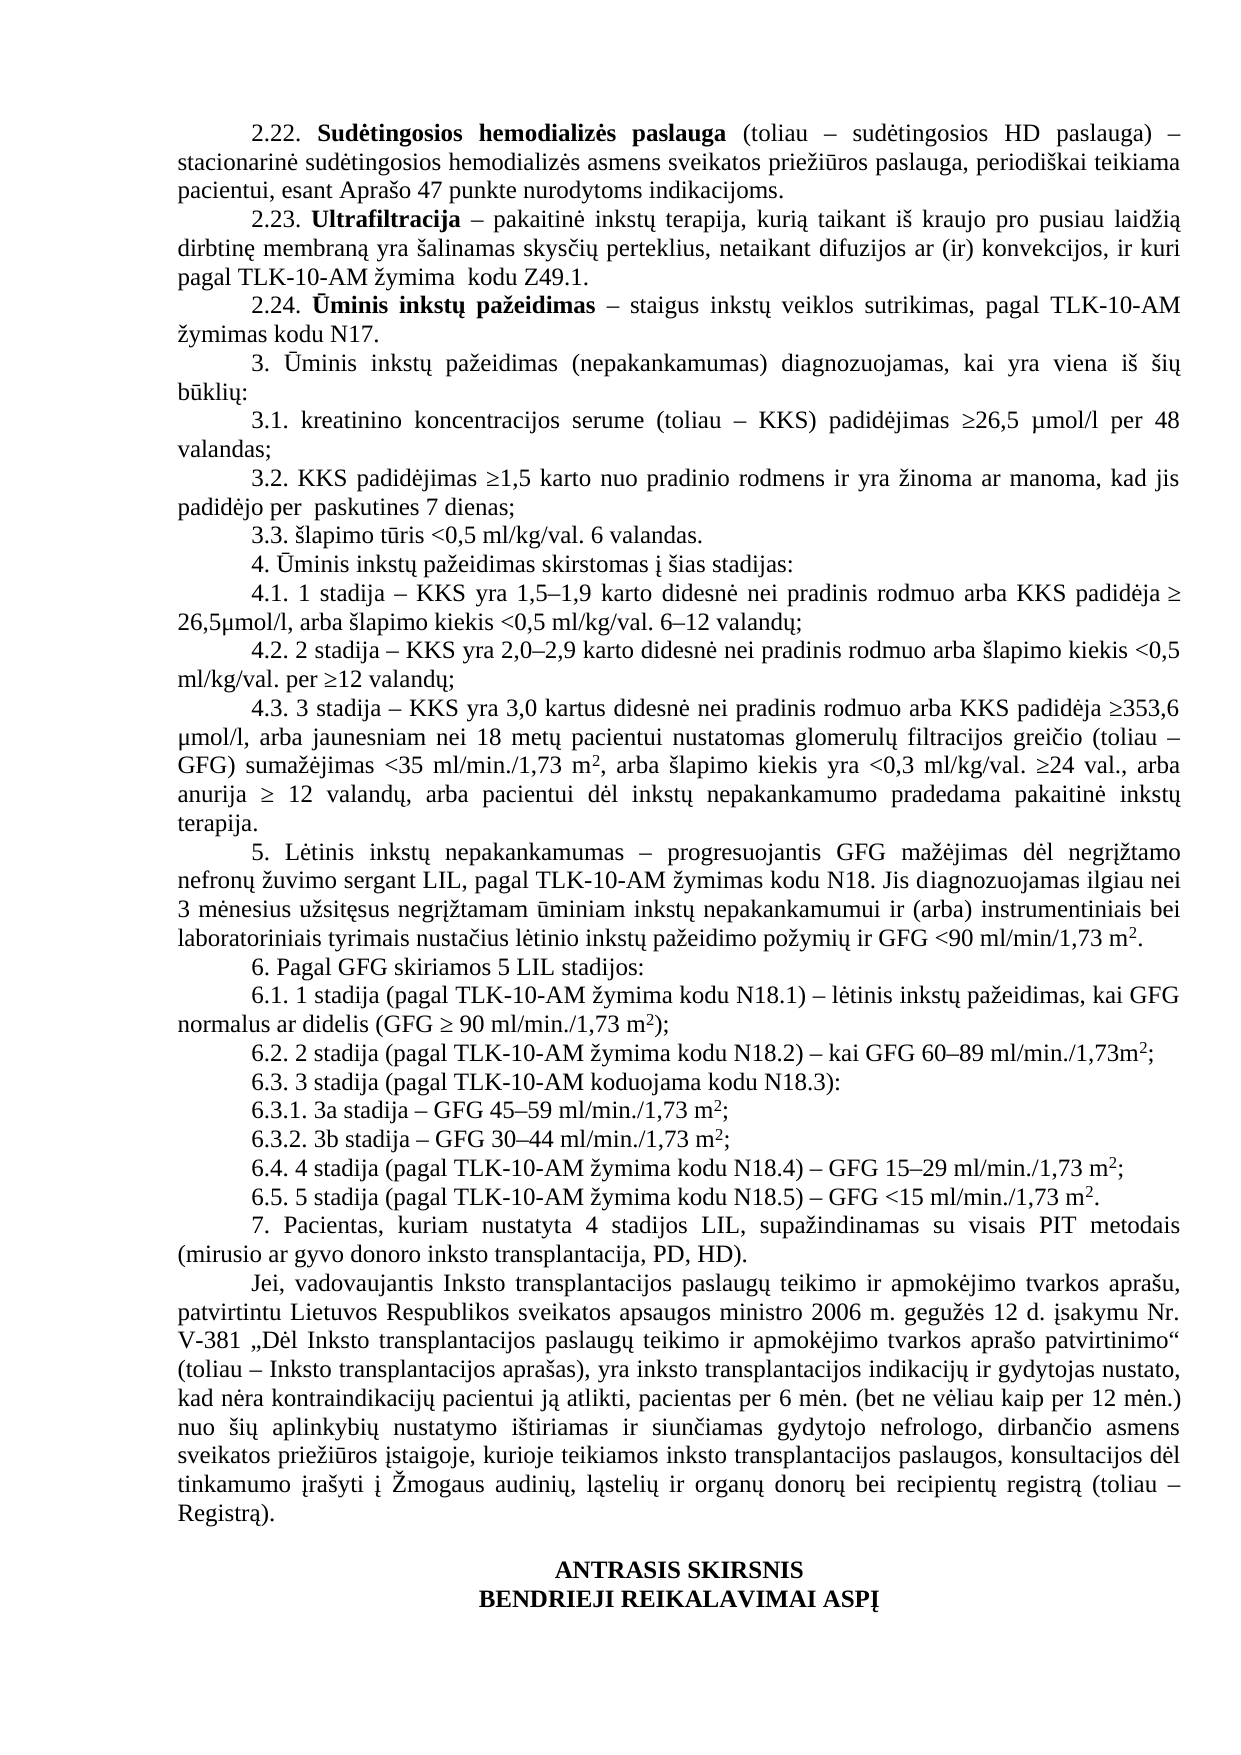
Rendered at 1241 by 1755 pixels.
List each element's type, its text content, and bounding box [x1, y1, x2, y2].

text 3. Ūminis inkstų pažeidimas (nepakankamumas) diagnozuojamas, kai yra viena iš šių būklių: [177, 348, 1181, 406]
text Antrasis skirsnis [177, 1556, 1181, 1584]
text BENDRIeJI REIKALAVIMAI aspį [177, 1584, 1181, 1613]
text 5. Lėtinis inkstų nepakankamumas – progresuojantis GFG mažėjimas dėl negrįžtamo nefronų žuvimo sergant LIL, pagal TLK-10-AM žymimas kodu N18. Jis diagnozuojamas ilgiau nei 3 mėnesius užsitęsus negrįžtamam ūminiam inkstų nepakankamumui ir (arba) instrumentiniais bei laboratoriniais tyrimais nustačius lėtinio inkstų pažeidimo požymių ir GFG <90 ml/min/1,73 m2. [177, 837, 1181, 952]
text 7. Pacientas, kuriam nustatyta 4 stadijos LIL, supažindinamas su visais PIT metodais (mirusio ar gyvo donoro inksto transplantacija, PD, HD). [177, 1211, 1181, 1268]
text 6.2. 2 stadija (pagal TLK-10-AM žymima kodu N18.2) – kai GFG 60–89 ml/min./1,73m2; [177, 1038, 1181, 1067]
text 3.3. šlapimo tūris <0,5 ml/kg/val. 6 valandas. [177, 521, 1181, 549]
text 3.1. kreatinino koncentracijos serume (toliau – KKS) padidėjimas ≥26,5 µmol/l per 48 valandas; [177, 406, 1181, 463]
text Jei, vadovaujantis Inksto transplantacijos paslaugų teikimo ir apmokėjimo tvarkos aprašu, patvirtintu Lietuvos Respublikos sveikatos apsaugos ministro 2006 m. gegužės 12 d. įsakymu Nr. V-381 „Dėl Inksto transplantacijos paslaugų teikimo ir apmokėjimo tvarkos aprašo patvirtinimo“ (toliau – Inksto transplantacijos aprašas), yra inksto transplantacijos indikacijų ir gydytojas nustato, kad nėra kontraindikacijų pacientui ją atlikti, pacientas per 6 mėn. (bet ne vėliau kaip per 12 mėn.) nuo šių aplinkybių nustatymo ištiriamas ir siunčiamas gydytojo nefrologo, dirbančio asmens sveikatos priežiūros įstaigoje, kurioje teikiamos inksto transplantacijos paslaugos, konsultacijos dėl tinkamumo įrašyti į Žmogaus audinių, ląstelių ir organų donorų bei recipientų registrą (toliau – Registrą). [177, 1268, 1181, 1527]
text 4.3. 3 stadija – KKS yra 3,0 kartus didesnė nei pradinis rodmuo arba KKS padidėja ≥353,6 μmol/l, arba jaunesniam nei 18 metų pacientui nustatomas glomerulų filtracijos greičio (toliau – GFG) sumažėjimas <35 ml/min./1,73 m2, arba šlapimo kiekis yra <0,3 ml/kg/val. ≥24 val., arba anurija ≥ 12 valandų, arba pacientui dėl inkstų nepakankamumo pradedama pakaitinė inkstų terapija. [177, 693, 1181, 837]
text 4.2. 2 stadija – KKS yra 2,0–2,9 karto didesnė nei pradinis rodmuo arba šlapimo kiekis <0,5 ml/kg/val. per ≥12 valandų; [177, 636, 1181, 693]
text 6.1. 1 stadija (pagal TLK-10-AM žymima kodu N18.1) – lėtinis inkstų pažeidimas, kai GFG normalus ar didelis (GFG ≥ 90 ml/min./1,73 m2); [177, 981, 1181, 1038]
text 6.3. 3 stadija (pagal TLK-10-AM koduojama kodu N18.3): [177, 1067, 1181, 1096]
text 6.3.2. 3b stadija – GFG 30–44 ml/min./1,73 m2; [177, 1124, 1181, 1153]
text 2.24. Ūminis inkstų pažeidimas – staigus inkstų veiklos sutrikimas, pagal TLK-10-AM žymimas kodu N17. [177, 291, 1181, 348]
text 2.23. Ultrafiltracija – pakaitinė inkstų terapija, kurią taikant iš kraujo pro pusiau laidžią dirbtinę membraną yra šalinamas skysčių perteklius, netaikant difuzijos ar (ir) konvekcijos, ir kuri pagal TLK-10-AM žymima kodu Z49.1. [177, 204, 1181, 291]
text 4.1. 1 stadija – KKS yra 1,5–1,9 karto didesnė nei pradinis rodmuo arba KKS padidėja ≥ 26,5μmol/l, arba šlapimo kiekis <0,5 ml/kg/val. 6–12 valandų; [177, 578, 1181, 636]
text 6.5. 5 stadija (pagal TLK-10-AM žymima kodu N18.5) – GFG <15 ml/min./1,73 m2. [251, 1182, 1181, 1211]
text 6.4. 4 stadija (pagal TLK-10-AM žymima kodu N18.4) – GFG 15–29 ml/min./1,73 m2; [177, 1153, 1181, 1182]
text 2.22. Sudėtingosios hemodializės paslauga (toliau – sudėtingosios HD paslauga) – stacionarinė sudėtingosios hemodializės asmens sveikatos priežiūros paslauga, periodiškai teikiama pacientui, esant Aprašo 47 punkte nurodytoms indikacijoms. [177, 118, 1181, 204]
text 6. Pagal GFG skiriamos 5 LIL stadijos: [177, 952, 1181, 981]
text 3.2. KKS padidėjimas ≥1,5 karto nuo pradinio rodmens ir yra žinoma ar manoma, kad jis padidėjo per paskutines 7 dienas; [177, 463, 1181, 521]
text 6.3.1. 3a stadija – GFG 45–59 ml/min./1,73 m2; [177, 1096, 1181, 1124]
text 4. Ūminis inkstų pažeidimas skirstomas į šias stadijas: [177, 549, 1181, 578]
